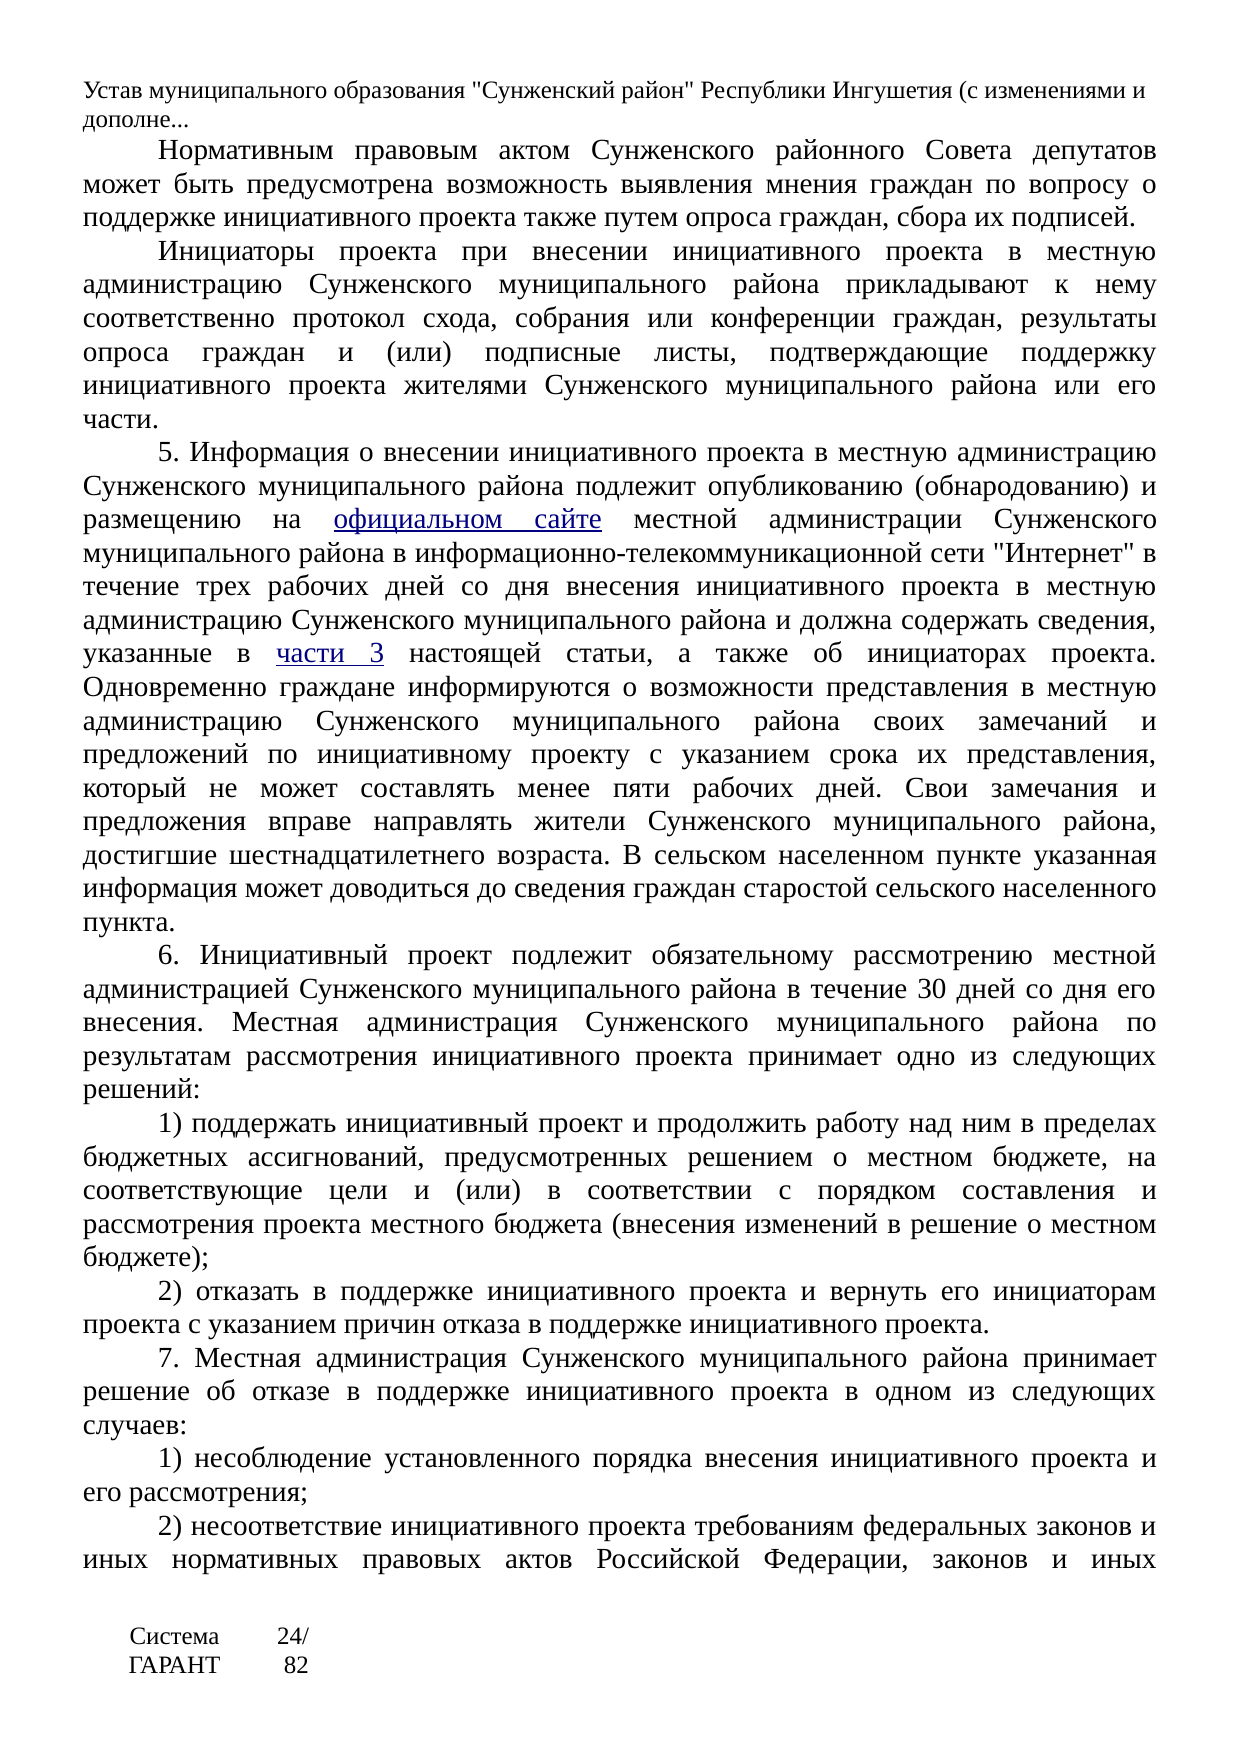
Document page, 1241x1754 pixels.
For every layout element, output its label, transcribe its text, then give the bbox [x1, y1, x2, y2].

text 7. Местная администрация Сунженского муниципального района принимает решение об отказе в поддержке инициативного проекта в одном из следующих случаев: [83, 1340, 1157, 1441]
text 5. Информация о внесении инициативного проекта в местную администрацию Сунженского муниципального района подлежит опубликованию (обнародованию) и размещению на официальном сайте местной администрации Сунженского муниципального района в информационно-телекоммуникационной сети "Интернет" в течение трех рабочих дней со дня внесения инициативного проекта в местную администрацию Сунженского муниципального района и должна содержать сведения, указанные в части 3 настоящей статьи, а также об инициаторах проекта. Одновременно граждане информируются о возможности представления в местную администрацию Сунженского муниципального района своих замечаний и предложений по инициативному проекту с указанием срока их представления, который не может составлять менее пяти рабочих дней. Свои замечания и предложения вправе направлять жители Сунженского муниципального района, достигшие шестнадцатилетнего возраста. В сельском населенном пункте указанная информация может доводиться до сведения граждан старостой сельского населенного пункта. [83, 434, 1157, 937]
text 2) отказать в поддержке инициативного проекта и вернуть его инициаторам проекта с указанием причин отказа в поддержке инициативного проекта. [83, 1273, 1157, 1340]
text 1) поддержать инициативный проект и продолжить работу над ним в пределах бюджетных ассигнований, предусмотренных решением о местном бюджете, на соответствующие цели и (или) в соответствии с порядком составления и рассмотрения проекта местного бюджета (внесения изменений в решение о местном бюджете); [83, 1105, 1157, 1273]
text 2) несоответствие инициативного проекта требованиям федеральных законов и иных нормативных правовых актов Российской Федерации, законов и иных [83, 1508, 1157, 1575]
text 6. Инициативный проект подлежит обязательному рассмотрению местной администрацией Сунженского муниципального района в течение 30 дней со дня его внесения. Местная администрация Сунженского муниципального района по результатам рассмотрения инициативного проекта принимает одно из следующих решений: [83, 937, 1157, 1105]
text Нормативным правовым актом Сунженского районного Совета депутатов может быть предусмотрена возможность выявления мнения граждан по вопросу о поддержке инициативного проекта также путем опроса граждан, сбора их подписей. [83, 132, 1157, 233]
text Инициаторы проекта при внесении инициативного проекта в местную администрацию Сунженского муниципального района прикладывают к нему соответственно протокол схода, собрания или конференции граждан, результаты опроса граждан и (или) подписные листы, подтверждающие поддержку инициативного проекта жителями Сунженского муниципального района или его части. [83, 233, 1157, 434]
text 1) несоблюдение установленного порядка внесения инициативного проекта и его рассмотрения; [83, 1441, 1157, 1508]
